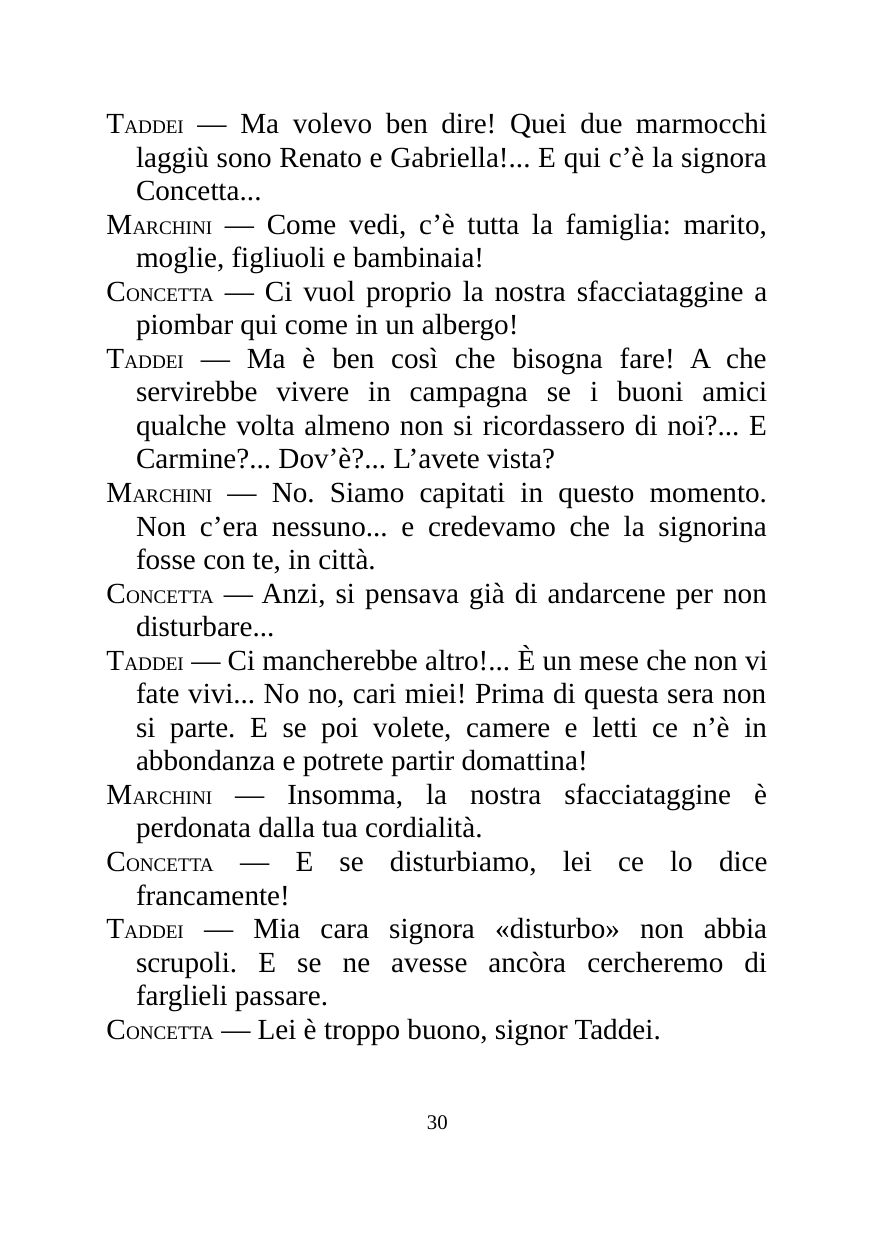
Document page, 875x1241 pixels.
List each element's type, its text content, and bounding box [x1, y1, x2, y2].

text Concetta — Lei è troppo buono, signor Taddei. [106, 1012, 768, 1045]
text Concetta — Ci vuol proprio la nostra sfacciataggine a piombar qui come in un albergo! [106, 274, 768, 341]
text Taddei — Ci mancherebbe altro!... È un mese che non vi fate vivi... No no, cari miei! Prima di questa sera non si parte. E se poi volete, camere e letti ce n’è in abbondanza e potrete partir domattina! [106, 643, 768, 777]
text Marchini — No. Siamo capitati in questo momento. Non c’era nessuno... e credevamo che la signorina fosse con te, in città. [106, 475, 768, 576]
text Concetta — E se disturbiamo, lei ce lo dice francamente! [106, 844, 768, 911]
text Taddei — Ma volevo ben dire! Quei due marmocchi laggiù sono Renato e Gabriella!... E qui c’è la signora Concetta... [106, 106, 768, 207]
text Concetta — Anzi, si pensava già di andarcene per non disturbare... [106, 576, 768, 643]
text Taddei — Mia cara signora «disturbo» non abbia scrupoli. E se ne avesse ancòra cercheremo di farglieli passare. [106, 911, 768, 1012]
text Marchini — Insomma, la nostra sfacciataggine è perdonata dalla tua cordialità. [106, 777, 768, 844]
text Taddei — Ma è ben così che bisogna fare! A che servirebbe vivere in campagna se i buoni amici qualche volta almeno non si ricordassero di noi?... E Carmine?... Dov’è?... L’avete vista? [106, 341, 768, 475]
text Marchini — Come vedi, c’è tutta la famiglia: marito, moglie, figliuoli e bambinaia! [106, 207, 768, 274]
